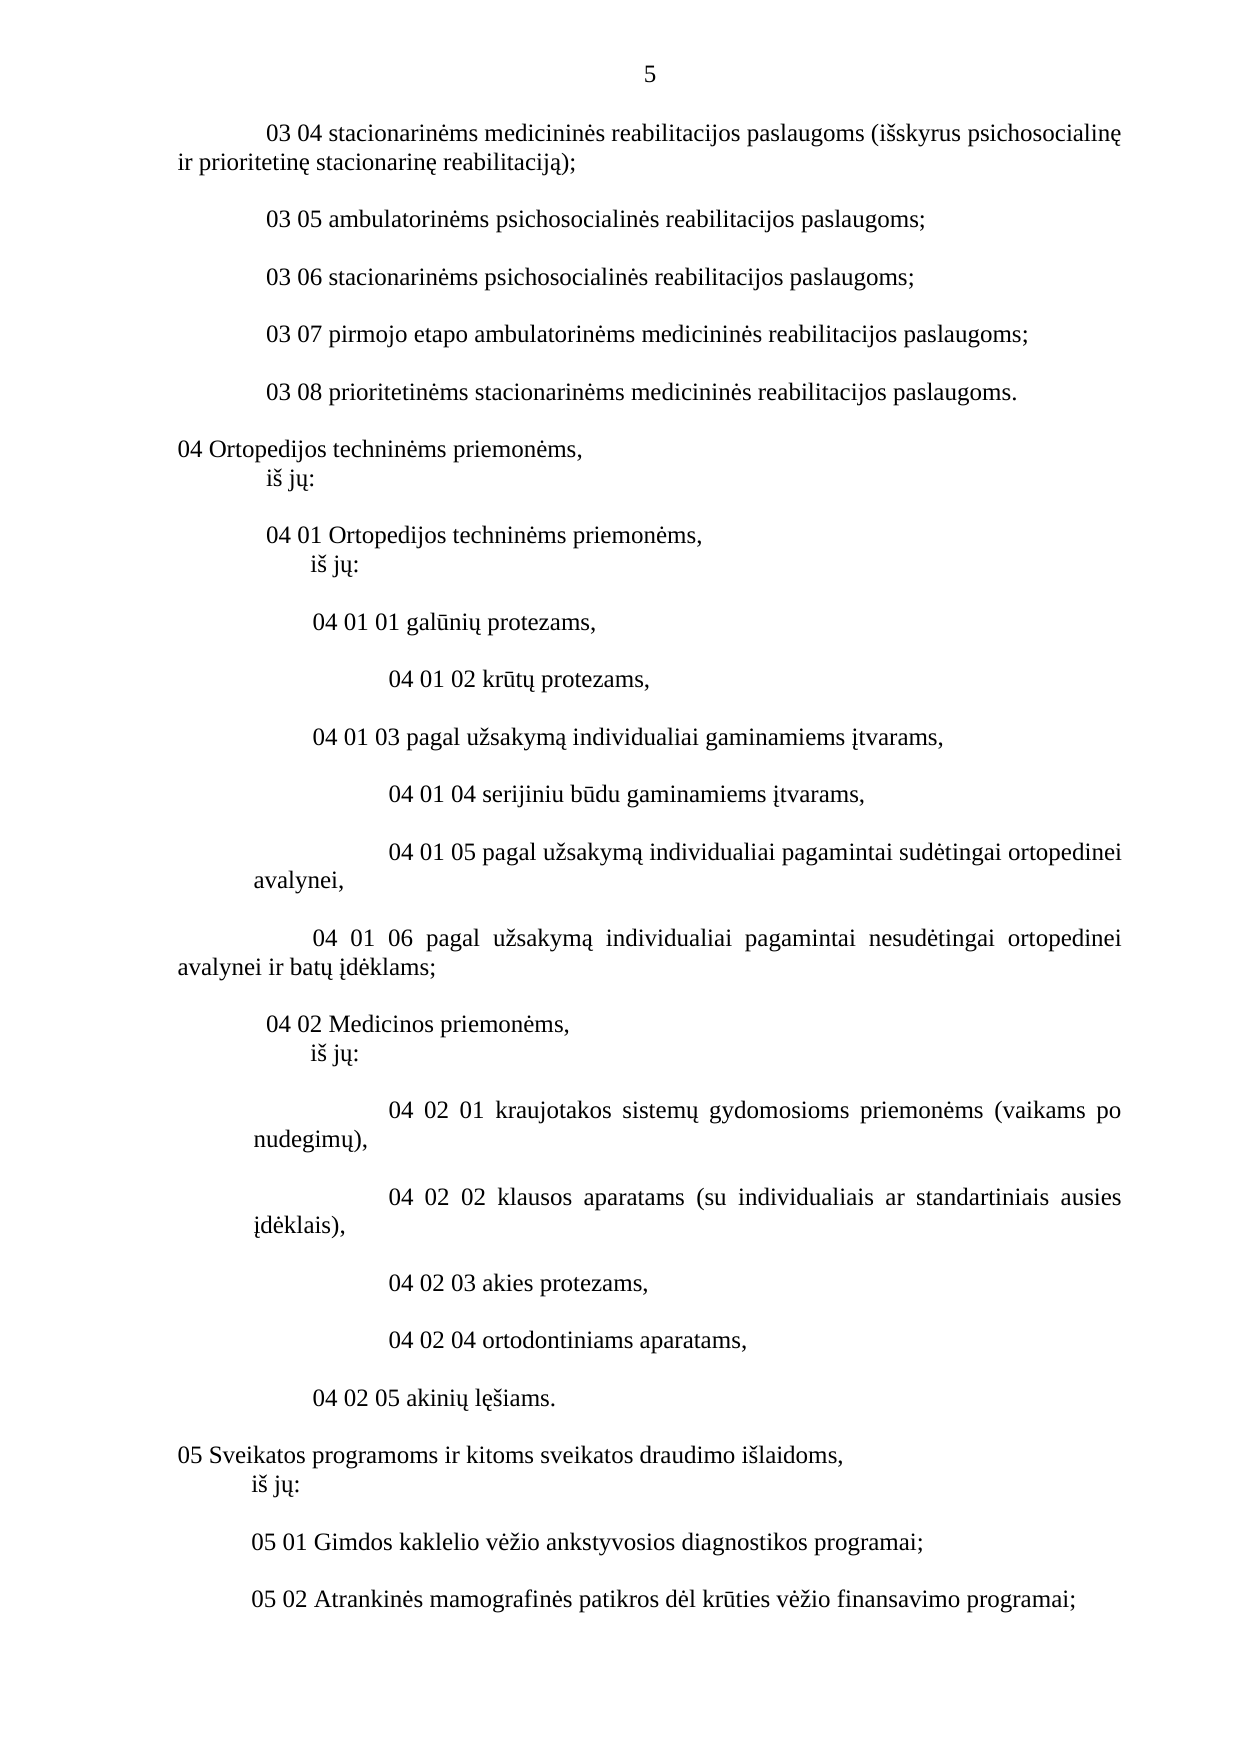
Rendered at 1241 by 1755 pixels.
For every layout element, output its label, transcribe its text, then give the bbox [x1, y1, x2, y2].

text iš jų: [253, 463, 1122, 492]
text 04 02 04 ortodontiniams aparatams, [253, 1326, 1122, 1354]
text 03 06 stacionarinėms psichosocialinės reabilitacijos paslaugoms; [177, 262, 1122, 291]
text 04 01 Ortopedijos techninėms priemonėms, [253, 521, 1122, 549]
text 05 Sveikatos programoms ir kitoms sveikatos draudimo išlaidoms, [177, 1441, 1122, 1469]
text 05 01 Gimdos kaklelio vėžio ankstyvosios diagnostikos programai; [177, 1527, 1122, 1556]
text 05 02 Atrankinės mamografinės patikros dėl krūties vėžio finansavimo programai; [177, 1584, 1122, 1613]
text 03 05 ambulatorinėms psichosocialinės reabilitacijos paslaugoms; [177, 204, 1122, 233]
text 03 07 pirmojo etapo ambulatorinėms medicininės reabilitacijos paslaugoms; [177, 319, 1122, 348]
text 04 02 Medicinos priemonėms, [253, 1009, 1122, 1038]
text 04 01 05 pagal užsakymą individualiai pagamintai sudėtingai ortopedinei avalynei, [253, 837, 1122, 894]
text 04 01 01 galūnių protezams, [177, 607, 1122, 636]
text 04 02 01 kraujotakos sistemų gydomosioms priemonėms (vaikams po nudegimų), [253, 1096, 1122, 1153]
text 03 08 prioritetinėms stacionarinėms medicininės reabilitacijos paslaugoms. [177, 377, 1122, 406]
text 04 02 05 akinių lęšiams. [177, 1383, 1122, 1412]
text 04 Ortopedijos techninėms priemonėms, [177, 434, 1122, 463]
text 04 02 02 klausos aparatams (su individualiais ar standartiniais ausies įdėklais), [253, 1182, 1122, 1239]
text 03 04 stacionarinėms medicininės reabilitacijos paslaugoms (išskyrus psichosocialinę ir prioritetinę stacionarinę reabilitaciją); [177, 118, 1122, 176]
text 04 02 03 akies protezams, [253, 1268, 1122, 1297]
text iš jų: [177, 1469, 1122, 1498]
text iš jų: [253, 1038, 1122, 1067]
text iš jų: [253, 549, 1122, 578]
text 04 01 03 pagal užsakymą individualiai gaminamiems įtvarams, [177, 722, 1122, 751]
text 04 01 06 pagal užsakymą individualiai pagamintai nesudėtingai ortopedinei avalynei ir batų įdėklams; [177, 923, 1122, 981]
text 04 01 04 serijiniu būdu gaminamiems įtvarams, [253, 779, 1122, 808]
text 04 01 02 krūtų protezams, [253, 664, 1122, 693]
